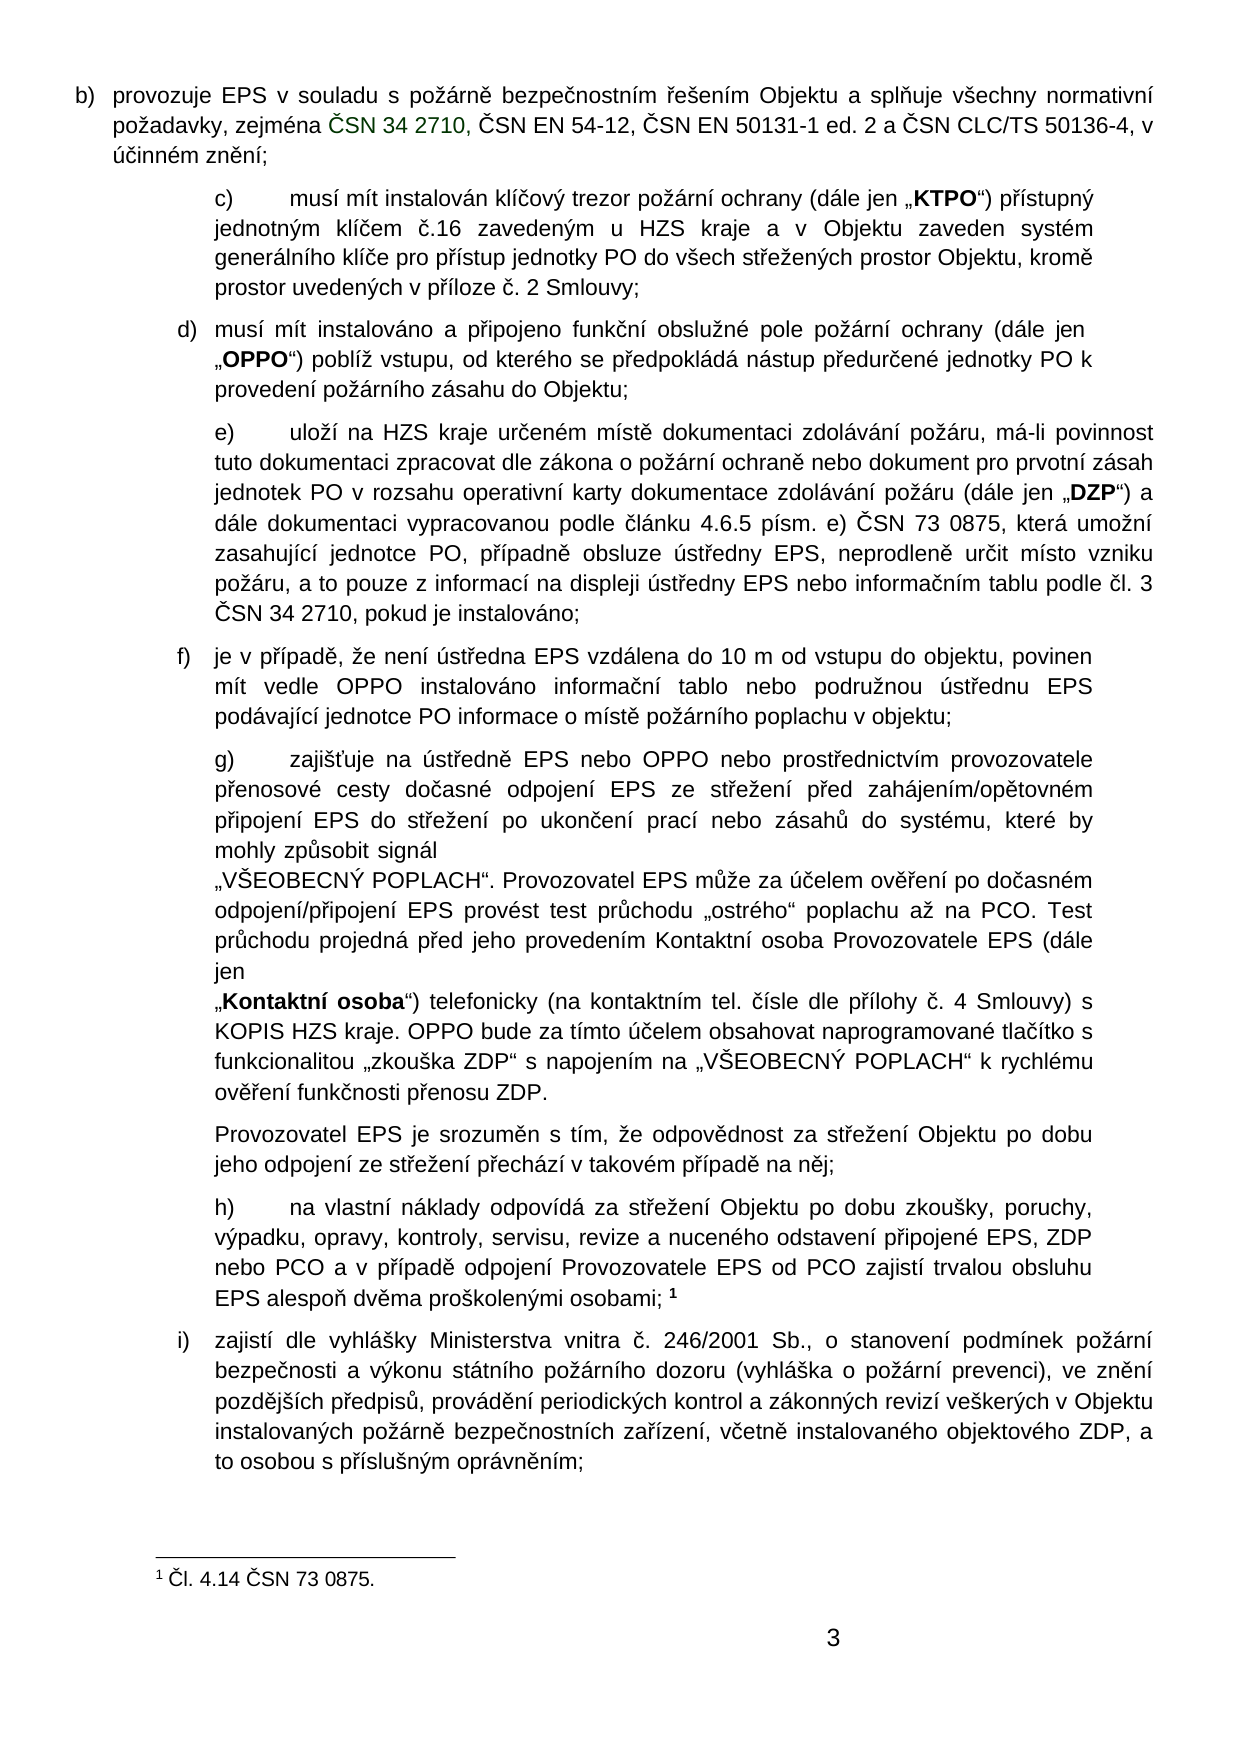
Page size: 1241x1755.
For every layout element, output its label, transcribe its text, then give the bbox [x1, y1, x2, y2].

list zajišťuje na ústředně EPS nebo OPPO nebo prostřednictvím provozovatele přenosové cesty dočasné odpojení EPS ze střežení před zahájením/opětovném připojení EPS do střežení po ukončení prací nebo zásahů do systému, které by mohly způsobit signál [214, 746, 1093, 863]
text „VŠEOBECNÝ POPLACH“. Provozovatel EPS může za účelem ověření po dočasném odpojení/připojení EPS provést test průchodu „ostrého“ poplachu až na PCO. Test průchodu projedná před jeho provedením Kontaktní osoba Provozovatele EPS (dále jen [214, 867, 1093, 984]
text „Kontaktní osoba“) telefonicky (na kontaktním tel. čísle dle přílohy č. 4 Smlouvy) s KOPIS HZS kraje. OPPO bude za tímto účelem obsahovat naprogramované tlačítko s funkcionalitou „zkouška ZDP“ s napojením na „VŠEOBECNÝ POPLACH“ k rychlému ověření funkčnosti přenosu ZDP. [214, 988, 1093, 1105]
list musí mít instalován klíčový trezor požární ochrany (dále jen „KTPO“) přístupný jednotným klíčem č.16 zavedeným u HZS kraje a v Objektu zaveden systém generálního klíče pro přístup jednotky PO do všech střežených prostor Objektu, kromě prostor uvedených v příloze č. 2 Smlouvy; [214, 185, 1093, 300]
list na vlastní náklady odpovídá za střežení Objektu po dobu zkoušky, poruchy, výpadku, opravy, kontroly, servisu, revize a nuceného odstavení připojené EPS, ZDP nebo PCO a v případě odpojení Provozovatele EPS od PCO zajistí trvalou obsluhu EPS alespoň dvěma proškolenými osobami; 1 [214, 1194, 1093, 1311]
text „OPPO“) poblíž vstupu, od kterého se předpokládá nástup předurčené jednotky PO k provedení požárního zásahu do Objektu; [214, 346, 1093, 403]
list je v případě, že není ústředna EPS vzdálena do 10 m od vstupu do objektu, povinen mít vedle OPPO instalováno informační tablo nebo podružnou ústřednu EPS podávající jednotce PO informace o místě požárního poplachu v objektu; [177, 643, 1093, 730]
list zajistí dle vyhlášky Ministerstva vnitra č. 246/2001 Sb., o stanovení podmínek požární bezpečnosti a výkonu státního požárního dozoru (vyhláška o požární prevenci), ve znění pozdějších předpisů, provádění periodických kontrol a zákonných revizí veškerých v Objektu instalovaných požárně bezpečnostních zařízení, včetně instalovaného objektového ZDP, a to osobou s příslušným oprávněním; [177, 1327, 1153, 1474]
list uloží na HZS kraje určeném místě dokumentaci zdolávání požáru, má-li povinnost tuto dokumentaci zpracovat dle zákona o požární ochraně nebo dokument pro prvotní zásah jednotek PO v rozsahu operativní karty dokumentace zdolávání požáru (dále jen „DZP“) a dále dokumentaci vypracovanou podle článku 4.6.5 písm. e) ČSN 73 0875, která umožní zasahující jednotce PO, případně obsluze ústředny EPS, neprodleně určit místo vzniku požáru, a to pouze z informací na displeji ústředny EPS nebo informačním tablu podle čl. 3 ČSN 34 2710, pokud je instalováno; [214, 419, 1153, 626]
list provozuje EPS v souladu s požárně bezpečnostním řešením Objektu a splňuje všechny normativní požadavky, zejména ČSN 34 2710, ČSN EN 54-12, ČSN EN 50131-1 ed. 2 a ČSN CLC/TS 50136-4, v účinném znění; [75, 82, 1153, 168]
list musí mít instalováno a připojeno funkční obslužné pole požární ochrany (dále jen [177, 316, 1153, 342]
text 1 Čl. 4.14 ČSN 73 0875. [155, 1567, 1153, 1591]
text Provozovatel EPS je srozuměn s tím, že odpovědnost za střežení Objektu po dobu jeho odpojení ze střežení přechází v takovém případě na něj; [214, 1121, 1093, 1178]
